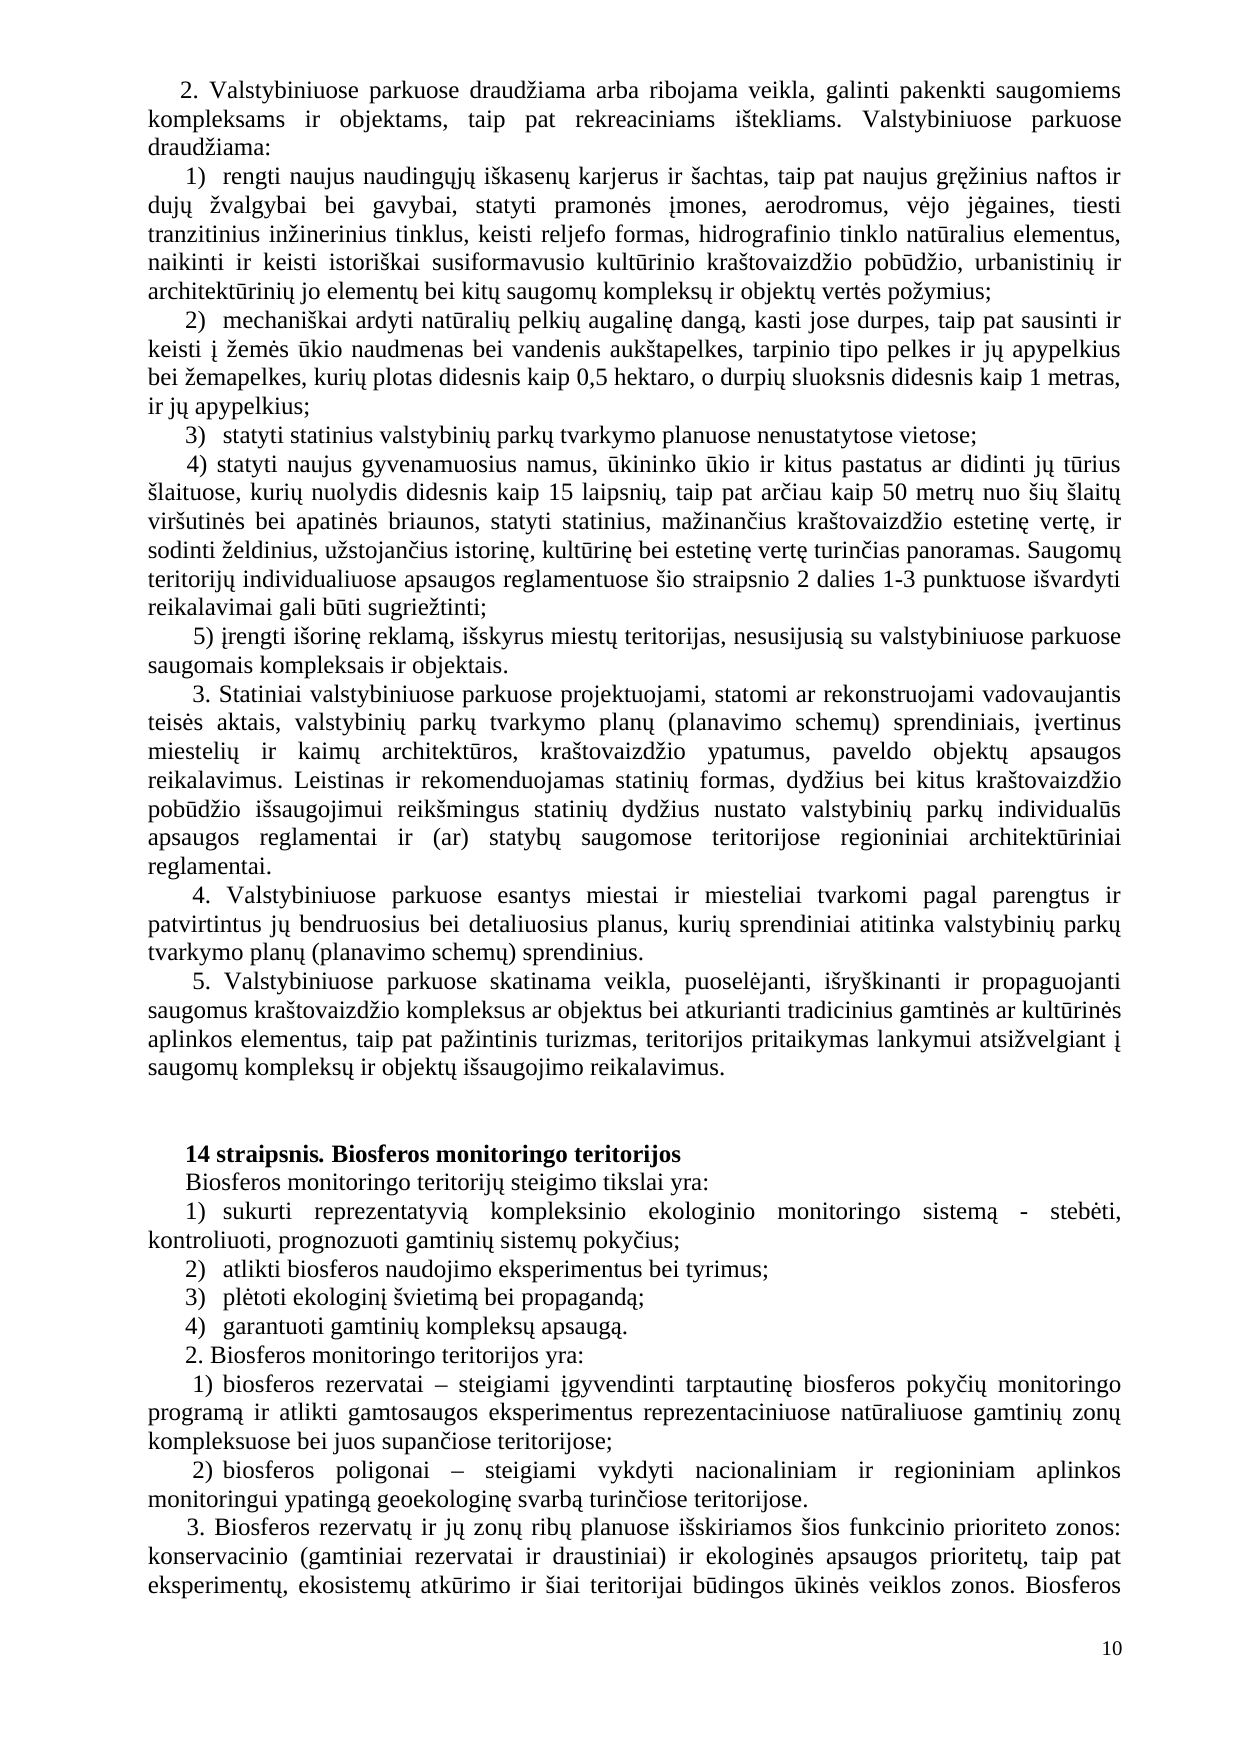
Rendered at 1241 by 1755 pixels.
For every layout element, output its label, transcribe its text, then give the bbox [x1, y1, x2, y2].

text 2. Biosferos monitoringo teritorijos yra: [185, 1340, 1122, 1369]
text 4. Valstybiniuose parkuose esantys miestai ir miesteliai tvarkomi pagal parengtus ir patvirtintus jų bendruosius bei detaliuosius planus, kurių sprendiniai atitinka valstybinių parkų tvarkymo planų (planavimo schemų) sprendinius. [148, 880, 1122, 966]
text Biosferos monitoringo teritorijų steigimo tikslai yra: [148, 1167, 1122, 1196]
text 1) sukurti reprezentatyvią kompleksinio ekologinio monitoringo sistemą - stebėti, kontroliuoti, prognozuoti gamtinių sistemų pokyčius; [148, 1196, 1122, 1254]
text 3) plėtoti ekologinį švietimą bei propagandą; [148, 1282, 1122, 1311]
text 4) statyti naujus gyvenamuosius namus, ūkininko ūkio ir kitus pastatus ar didinti jų tūrius šlaituose, kurių nuolydis didesnis kaip 15 laipsnių, taip pat arčiau kaip 50 metrų nuo šių šlaitų viršutinės bei apatinės briaunos, statyti statinius, mažinančius kraštovaizdžio estetinę vertę, ir sodinti želdinius, užstojančius istorinę, kultūrinę bei estetinę vertę turinčias panoramas. Saugomų teritorijų individualiuose apsaugos reglamentuose šio straipsnio 2 dalies 1-3 punktuose išvardyti reikalavimai gali būti sugriežtinti; [148, 449, 1122, 621]
text 3. Biosferos rezervatų ir jų zonų ribų planuose išskiriamos šios funkcinio prioriteto zonos: konservacinio (gamtiniai rezervatai ir draustiniai) ir ekologinės apsaugos prioritetų, taip pat eksperimentų, ekosistemų atkūrimo ir šiai teritorijai būdingos ūkinės veiklos zonos. Biosferos [148, 1512, 1122, 1599]
text 4) garantuoti gamtinių kompleksų apsaugą. [148, 1311, 1122, 1340]
text 2) mechaniškai ardyti natūralių pelkių augalinę dangą, kasti jose durpes, taip pat sausinti ir keisti į žemės ūkio naudmenas bei vandenis aukštapelkes, tarpinio tipo pelkes ir jų apypelkius bei žemapelkes, kurių plotas didesnis kaip 0,5 hektaro, o durpių sluoksnis didesnis kaip 1 metras, ir jų apypelkius; [148, 305, 1122, 420]
text 5) įrengti išorinę reklamą, išskyrus miestų teritorijas, nesusijusią su valstybiniuose parkuose saugomais kompleksais ir objektais. [148, 621, 1122, 679]
text 2. Valstybiniuose parkuose draudžiama arba ribojama veikla, galinti pakenkti saugomiems kompleksams ir objektams, taip pat rekreaciniams ištekliams. Valstybiniuose parkuose draudžiama: [148, 75, 1122, 161]
text 2) biosferos poligonai – steigiami vykdyti nacionaliniam ir regioniniam aplinkos monitoringui ypatingą geoekologinę svarbą turinčiose teritorijose. [148, 1455, 1122, 1512]
text 3. Statiniai valstybiniuose parkuose projektuojami, statomi ar rekonstruojami vadovaujantis teisės aktais, valstybinių parkų tvarkymo planų (planavimo schemų) sprendiniais, įvertinus miestelių ir kaimų architektūros, kraštovaizdžio ypatumus, paveldo objektų apsaugos reikalavimus. Leistinas ir rekomenduojamas statinių formas, dydžius bei kitus kraštovaizdžio pobūdžio išsaugojimui reikšmingus statinių dydžius nustato valstybinių parkų individualūs apsaugos reglamentai ir (ar) statybų saugomose teritorijose regioniniai architektūriniai reglamentai. [148, 679, 1122, 880]
text 2) atlikti biosferos naudojimo eksperimentus bei tyrimus; [148, 1254, 1122, 1282]
text 1) biosferos rezervatai – steigiami įgyvendinti tarptautinę biosferos pokyčių monitoringo programą ir atlikti gamtosaugos eksperimentus reprezentaciniuose natūraliuose gamtinių zonų kompleksuose bei juos supančiose teritorijose; [148, 1369, 1122, 1455]
text 14 straipsnis. Biosferos monitoringo teritorijos [148, 1139, 1122, 1167]
text 5. Valstybiniuose parkuose skatinama veikla, puoselėjanti, išryškinanti ir propaguojanti saugomus kraštovaizdžio kompleksus ar objektus bei atkurianti tradicinius gamtinės ar kultūrinės aplinkos elementus, taip pat pažintinis turizmas, teritorijos pritaikymas lankymui atsižvelgiant į saugomų kompleksų ir objektų išsaugojimo reikalavimus. [148, 966, 1122, 1081]
text 1) rengti naujus naudingųjų iškasenų karjerus ir šachtas, taip pat naujus gręžinius naftos ir dujų žvalgybai bei gavybai, statyti pramonės įmones, aerodromus, vėjo jėgaines, tiesti tranzitinius inžinerinius tinklus, keisti reljefo formas, hidrografinio tinklo natūralius elementus, naikinti ir keisti istoriškai susiformavusio kultūrinio kraštovaizdžio pobūdžio, urbanistinių ir architektūrinių jo elementų bei kitų saugomų kompleksų ir objektų vertės požymius; [148, 161, 1122, 305]
text 3) statyti statinius valstybinių parkų tvarkymo planuose nenustatytose vietose; [148, 420, 1122, 449]
